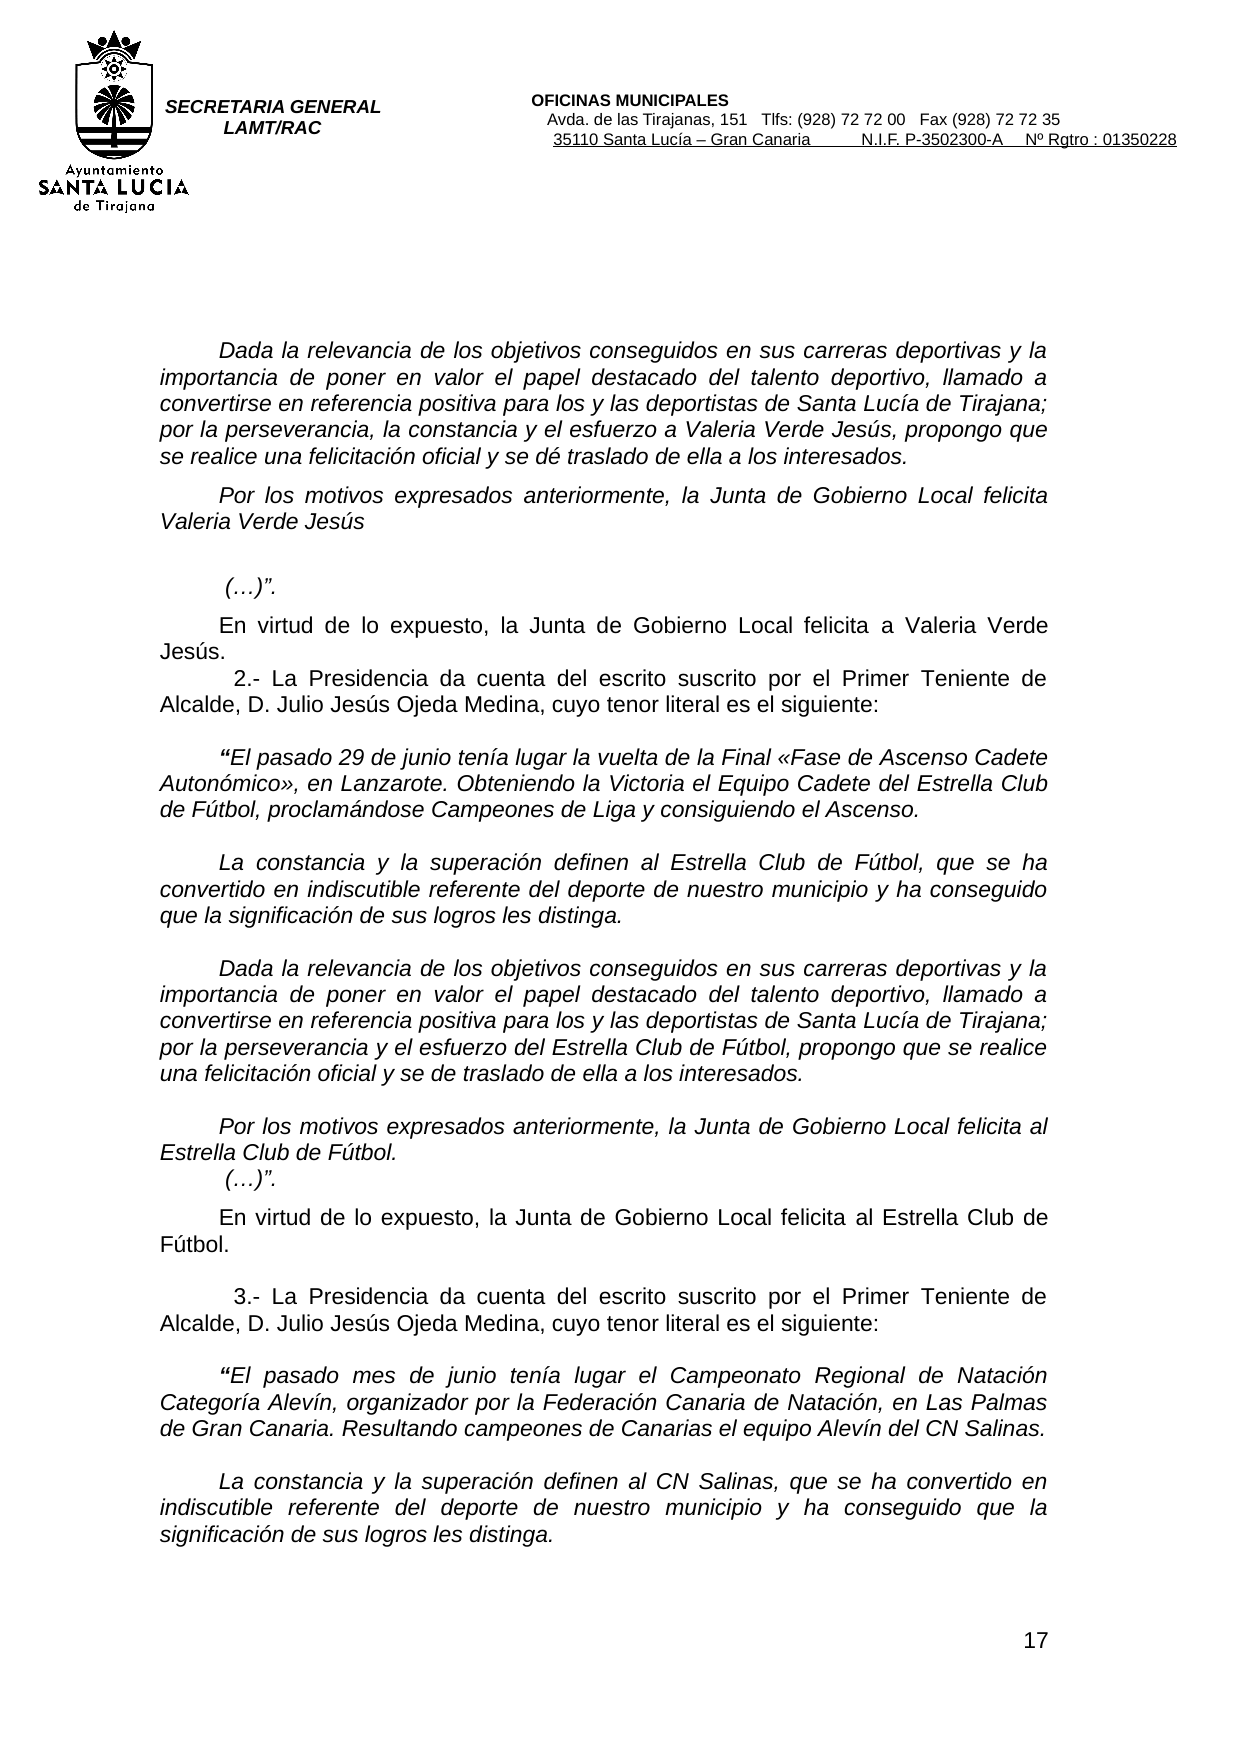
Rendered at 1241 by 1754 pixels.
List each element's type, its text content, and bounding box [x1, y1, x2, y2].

text En virtud de lo expuesto, la Junta de Gobierno Local felicita al Estrella Club de Fútbol. [159, 1204, 1048, 1257]
text 3.- La Presidencia da cuenta del escrito suscrito por el Primer Teniente de Alcalde, D. Julio Jesús Ojeda Medina, cuyo tenor literal es el siguiente: [159, 1283, 1048, 1336]
text En virtud de lo expuesto, la Junta de Gobierno Local felicita a Valeria Verde Jesús. [159, 612, 1048, 665]
picture [10, 0, 217, 239]
text “El pasado 29 de junio tenía lugar la vuelta de la Final «Fase de Ascenso Cadete Autonómico», en Lanzarote. Obteniendo la Victoria el Equipo Cadete del Estrella Club de Fútbol, proclamándose Campeones de Liga y consiguiendo el Ascenso. [159, 744, 1048, 823]
text La constancia y la superación definen al Estrella Club de Fútbol, que se ha convertido en indiscutible referente del deporte de nuestro municipio y ha conseguido que la significación de sus logros les distinga. [159, 849, 1048, 928]
text Dada la relevancia de los objetivos conseguidos en sus carreras deportivas y la importancia de poner en valor el papel destacado del talento deportivo, llamado a convertirse en referencia positiva para los y las deportistas de Santa Lucía de Tirajana; por la perseverancia, la constancia y el esfuerzo a Valeria Verde Jesús, propongo que se realice una felicitación oficial y se dé traslado de ella a los interesados. [159, 337, 1048, 469]
text Por los motivos expresados anteriormente, la Junta de Gobierno Local felicita Valeria Verde Jesús [159, 482, 1048, 534]
text 2.- La Presidencia da cuenta del escrito suscrito por el Primer Teniente de Alcalde, D. Julio Jesús Ojeda Medina, cuyo tenor literal es el siguiente: [159, 665, 1048, 717]
text Por los motivos expresados anteriormente, la Junta de Gobierno Local felicita al Estrella Club de Fútbol. [159, 1113, 1048, 1165]
text Dada la relevancia de los objetivos conseguidos en sus carreras deportivas y la importancia de poner en valor el papel destacado del talento deportivo, llamado a convertirse en referencia positiva para los y las deportistas de Santa Lucía de Tirajana; por la perseverancia y el esfuerzo del Estrella Club de Fútbol, propongo que se realice una felicitación oficial y se de traslado de ella a los interesados. [159, 954, 1048, 1086]
text (…)”. [159, 573, 1049, 599]
text (…)”. [159, 1165, 1049, 1192]
text La constancia y la superación definen al CN Salinas, que se ha convertido en indiscutible referente del deporte de nuestro municipio y ha conseguido que la significación de sus logros les distinga. [159, 1468, 1048, 1547]
text “El pasado mes de junio tenía lugar el Campeonato Regional de Natación Categoría Alevín, organizador por la Federación Canaria de Natación, en Las Palmas de Gran Canaria. Resultando campeones de Canarias el equipo Alevín del CN Salinas. [159, 1362, 1048, 1441]
